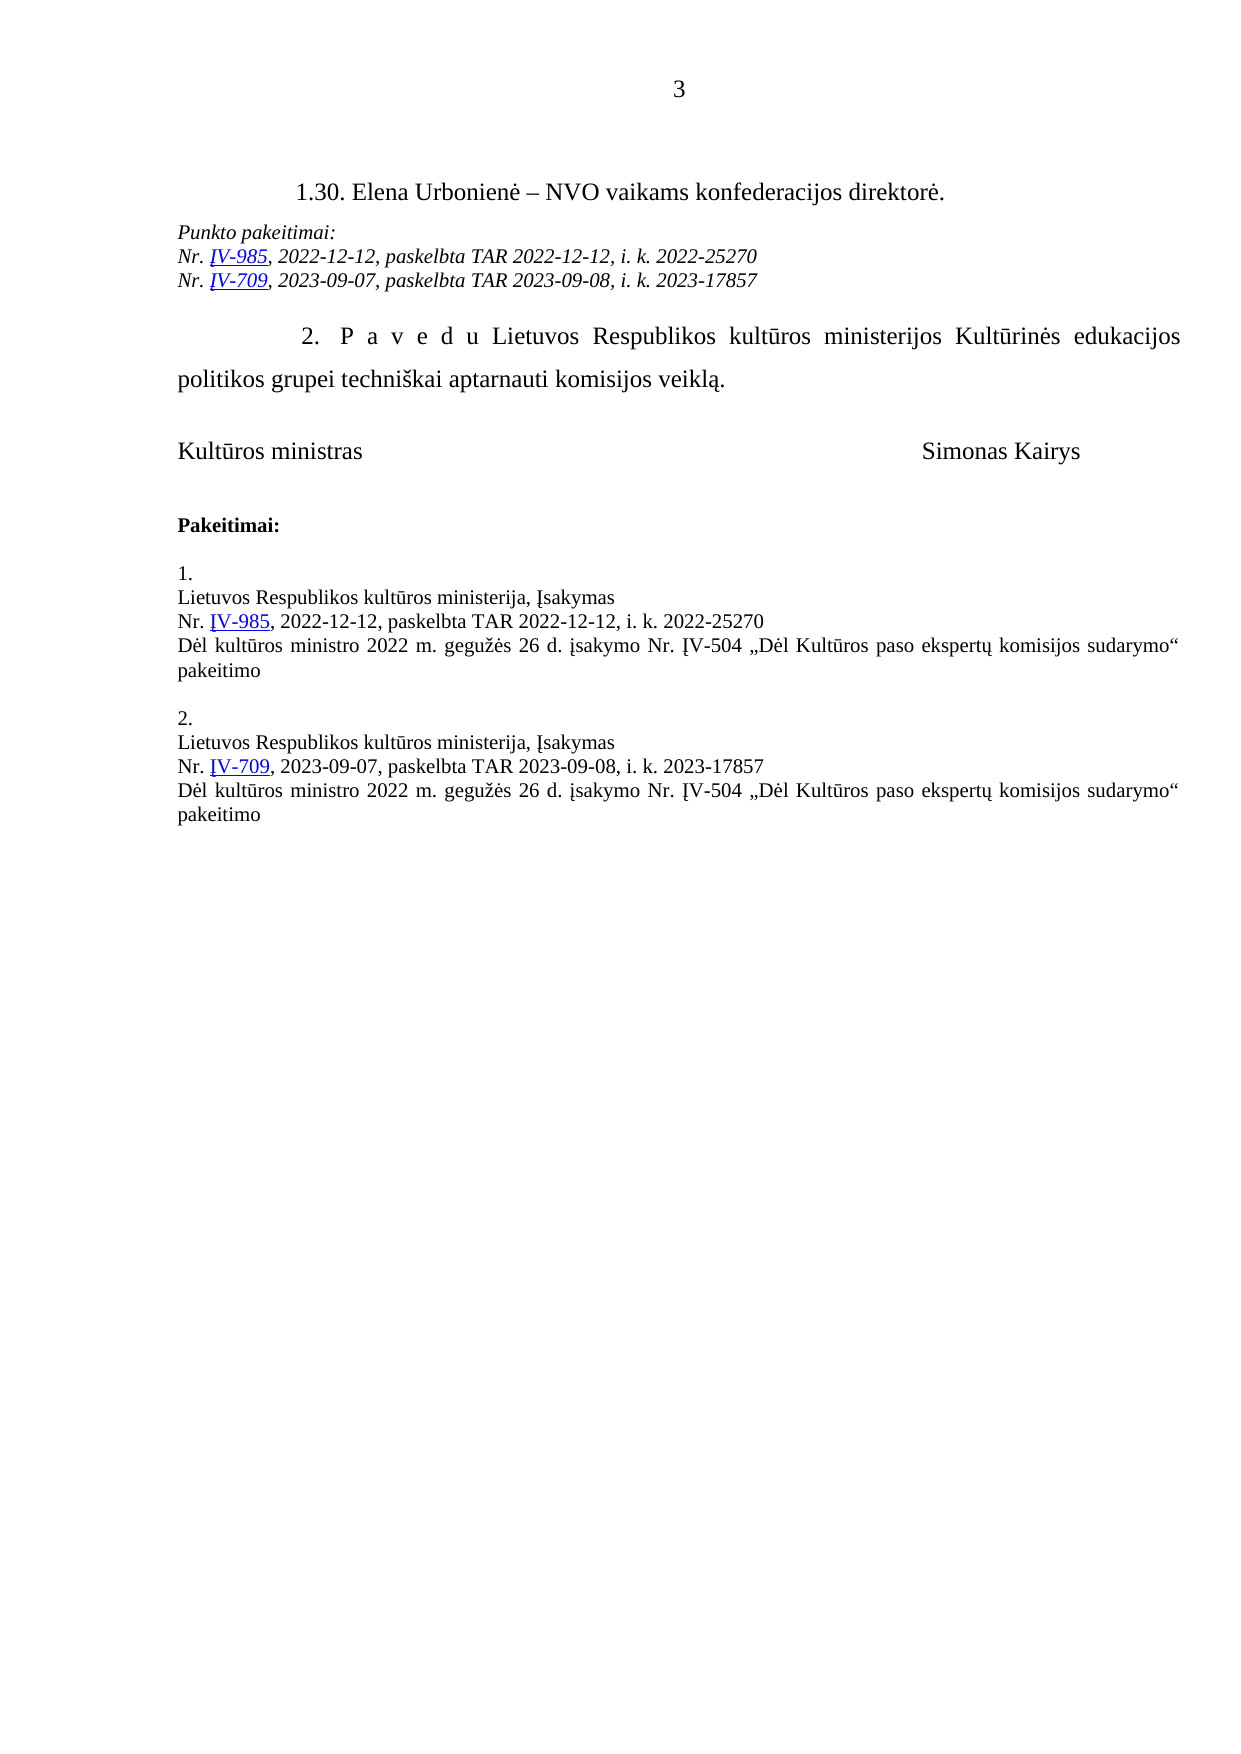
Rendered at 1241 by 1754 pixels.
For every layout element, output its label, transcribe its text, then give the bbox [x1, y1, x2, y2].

text Dėl kultūros ministro 2022 m. gegužės 26 d. įsakymo Nr. ĮV-504 „Dėl Kultūros paso ekspertų komisijos sudarymo“ pakeitimo [177, 633, 1181, 682]
text Nr. ĮV-709, 2023-09-07, paskelbta TAR 2023-09-08, i. k. 2023-17857 [177, 268, 1181, 292]
text 1. [177, 561, 1181, 585]
text Kultūros ministras Simonas Kairys [177, 436, 1181, 465]
text Pakeitimai: [177, 513, 1181, 537]
text 2. [177, 706, 1181, 730]
text 2. P a v e d u Lietuvos Respublikos kultūros ministerijos Kultūrinės edukacijos politikos grupei techniškai aptarnauti komisijos veiklą. [177, 321, 1181, 393]
text Nr. ĮV-709, 2023-09-07, paskelbta TAR 2023-09-08, i. k. 2023-17857 [177, 754, 1181, 778]
text Lietuvos Respublikos kultūros ministerija, Įsakymas [177, 730, 1181, 754]
text Nr. ĮV-985, 2022-12-12, paskelbta TAR 2022-12-12, i. k. 2022-25270 [177, 609, 1181, 633]
text 1.30. Elena Urbonienė – NVO vaikams konfederacijos direktorė. [177, 177, 1181, 206]
text Nr. ĮV-985, 2022-12-12, paskelbta TAR 2022-12-12, i. k. 2022-25270 [177, 244, 1181, 268]
text Lietuvos Respublikos kultūros ministerija, Įsakymas [177, 585, 1181, 609]
text Punkto pakeitimai: [177, 220, 1181, 244]
text Dėl kultūros ministro 2022 m. gegužės 26 d. įsakymo Nr. ĮV-504 „Dėl Kultūros paso ekspertų komisijos sudarymo“ pakeitimo [177, 778, 1181, 826]
